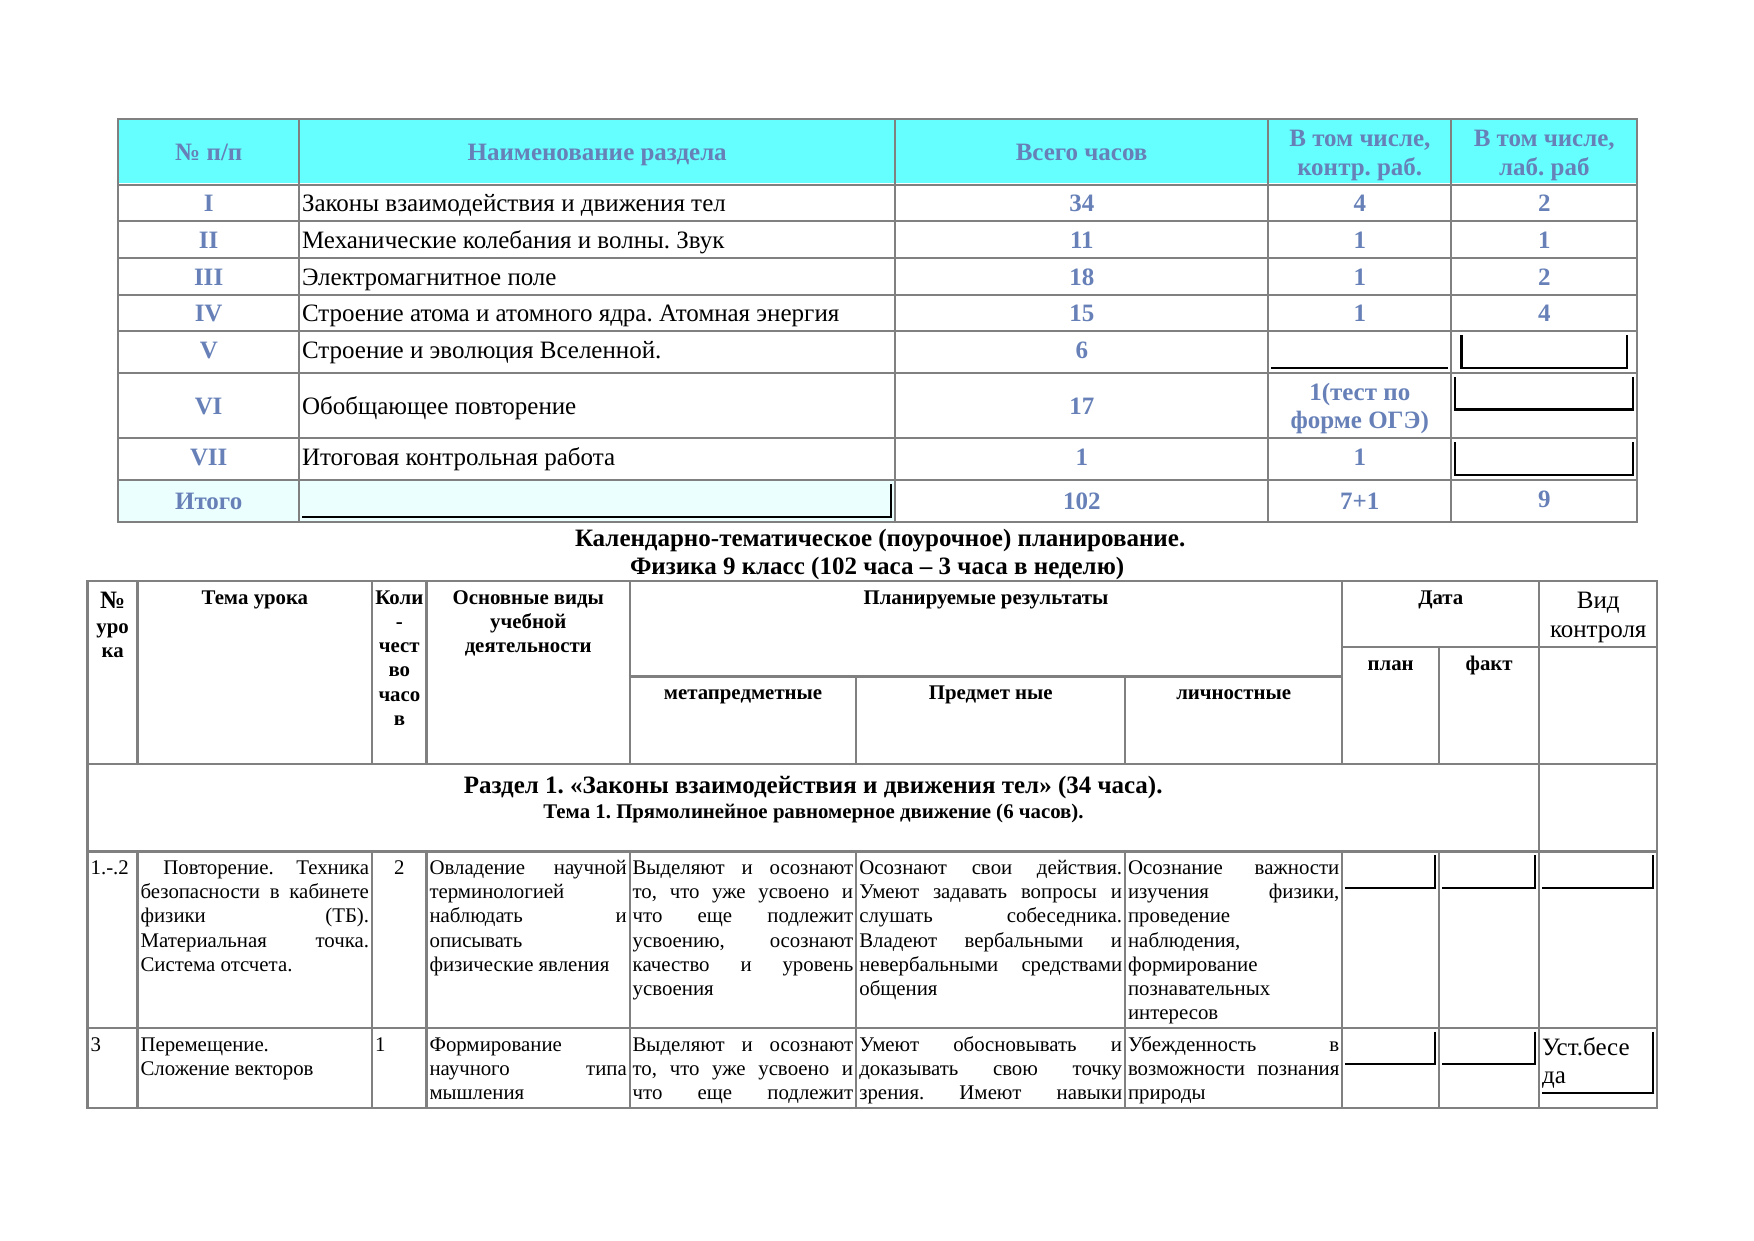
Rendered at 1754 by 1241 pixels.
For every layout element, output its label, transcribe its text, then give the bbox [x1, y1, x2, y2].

table_header № п/п [119, 120, 298, 183]
table_cell [1452, 332, 1636, 372]
table_cell 11 [896, 222, 1267, 257]
table_cell IV [119, 296, 298, 330]
table_cell Осознание важности изучения физики, проведение наблюдения, формирование познавательных интересов [1126, 853, 1341, 1027]
table_header № урока [89, 582, 136, 763]
table_cell 34 [896, 186, 1267, 220]
table_cell 9 [1452, 481, 1636, 521]
table_cell III [119, 259, 298, 293]
table_cell Обобщающее повторение [300, 374, 894, 437]
table_cell [1452, 439, 1636, 479]
table_cell Уст.беседа [1540, 1029, 1656, 1107]
table_cell 1 [1269, 259, 1450, 293]
table_cell Итого [119, 481, 298, 521]
table_cell 1 [896, 439, 1267, 479]
table_cell [300, 481, 894, 521]
table_cell [1343, 853, 1438, 1027]
text Физика 9 класс (102 часа – 3 часа в неделю) [118, 551, 1636, 580]
table_cell Раздел 1. «Законы взаимодействия и движения тел» (34 часа). Тема 1. Прямолинейное равномерное движение (6 часов). [89, 765, 1538, 850]
table_cell 17 [896, 374, 1267, 437]
table_cell Убежденность в возможности познания природы [1126, 1029, 1341, 1107]
table_cell 7+1 [1269, 481, 1450, 521]
table_cell метапредметные [631, 678, 855, 763]
table_cell I [119, 186, 298, 220]
table_cell Электромагнитное поле [300, 259, 894, 293]
table_cell Законы взаимодействия и движения тел [300, 186, 894, 220]
table_header Дата [1343, 582, 1538, 646]
table_cell [1540, 853, 1656, 1027]
table_cell [1540, 765, 1656, 850]
text Календарно-тематическое (поурочное) планирование. [118, 523, 1636, 551]
table_header Всего часов [896, 120, 1267, 183]
table_header В том числе, лаб. раб [1452, 120, 1636, 183]
table_header Тема урока [139, 582, 371, 763]
table_cell [1452, 374, 1636, 437]
table_cell 2 [1452, 259, 1636, 293]
table_cell Предмет ные [857, 678, 1124, 763]
table_cell [1269, 332, 1450, 372]
table_cell 1 [373, 1029, 425, 1107]
table_cell VI [119, 374, 298, 437]
table_cell Выделяют и осознают то, что уже усвоено и что еще подлежит [631, 1029, 855, 1107]
table_cell Умеют обосновывать и доказывать свою точку зрения. Имеют навыки [857, 1029, 1124, 1107]
table_cell 4 [1452, 296, 1636, 330]
table_cell Осознают свои действия. Умеют задавать вопросы и слушать собеседника. Владеют вербальными и невербальными средствами общения [857, 853, 1124, 1027]
table_cell 6 [896, 332, 1267, 372]
table_header Коли-чество часов [373, 582, 425, 763]
table_cell Овладение научной терминологией наблюдать и описывать физические явления [428, 853, 629, 1027]
table_cell 1.-.2 [89, 853, 136, 1027]
table_cell 102 [896, 481, 1267, 521]
table_cell 2 [373, 853, 425, 1027]
table_cell Строение и эволюция Вселенной. [300, 332, 894, 372]
table_cell 18 [896, 259, 1267, 293]
table_cell план [1343, 648, 1438, 763]
table_cell VII [119, 439, 298, 479]
table_cell 1(тест по форме ОГЭ) [1269, 374, 1450, 437]
table_cell Итоговая контрольная работа [300, 439, 894, 479]
table_cell Строение атома и атомного ядра. Атомная энергия [300, 296, 894, 330]
table_header В том числе, контр. раб. [1269, 120, 1450, 183]
table_cell V [119, 332, 298, 372]
table_cell [1440, 1029, 1538, 1107]
table_cell 1 [1269, 439, 1450, 479]
table_cell [1540, 648, 1656, 763]
table_cell личностные [1126, 678, 1341, 763]
table_cell [1440, 853, 1538, 1027]
table_header Планируемые результаты [631, 582, 1341, 675]
table_cell 4 [1269, 186, 1450, 220]
table_header Основные виды учебной деятельности [428, 582, 629, 763]
table_cell факт [1440, 648, 1538, 763]
table_header Вид контроля [1540, 582, 1656, 646]
table_cell 1 [1269, 296, 1450, 330]
table_header Наименование раздела [300, 120, 894, 183]
table_cell 1 [1452, 222, 1636, 257]
table_cell 2 [1452, 186, 1636, 220]
table_cell 1 [1269, 222, 1450, 257]
table_cell Механические колебания и волны. Звук [300, 222, 894, 257]
table_cell Повторение. Техника безопасности в кабинете физики (ТБ). Материальная точка. Система отсчета. [139, 853, 371, 1027]
table_cell 3 [89, 1029, 136, 1107]
table_cell [1343, 1029, 1438, 1107]
table_cell II [119, 222, 298, 257]
table_cell Формирование научного типа мышления [428, 1029, 629, 1107]
table_cell 15 [896, 296, 1267, 330]
table_cell Перемещение. Сложение векторов [139, 1029, 371, 1107]
table_cell Выделяют и осознают то, что уже усвоено и что еще подлежит усвоению, осознают качество и уровень усвоения [631, 853, 855, 1027]
